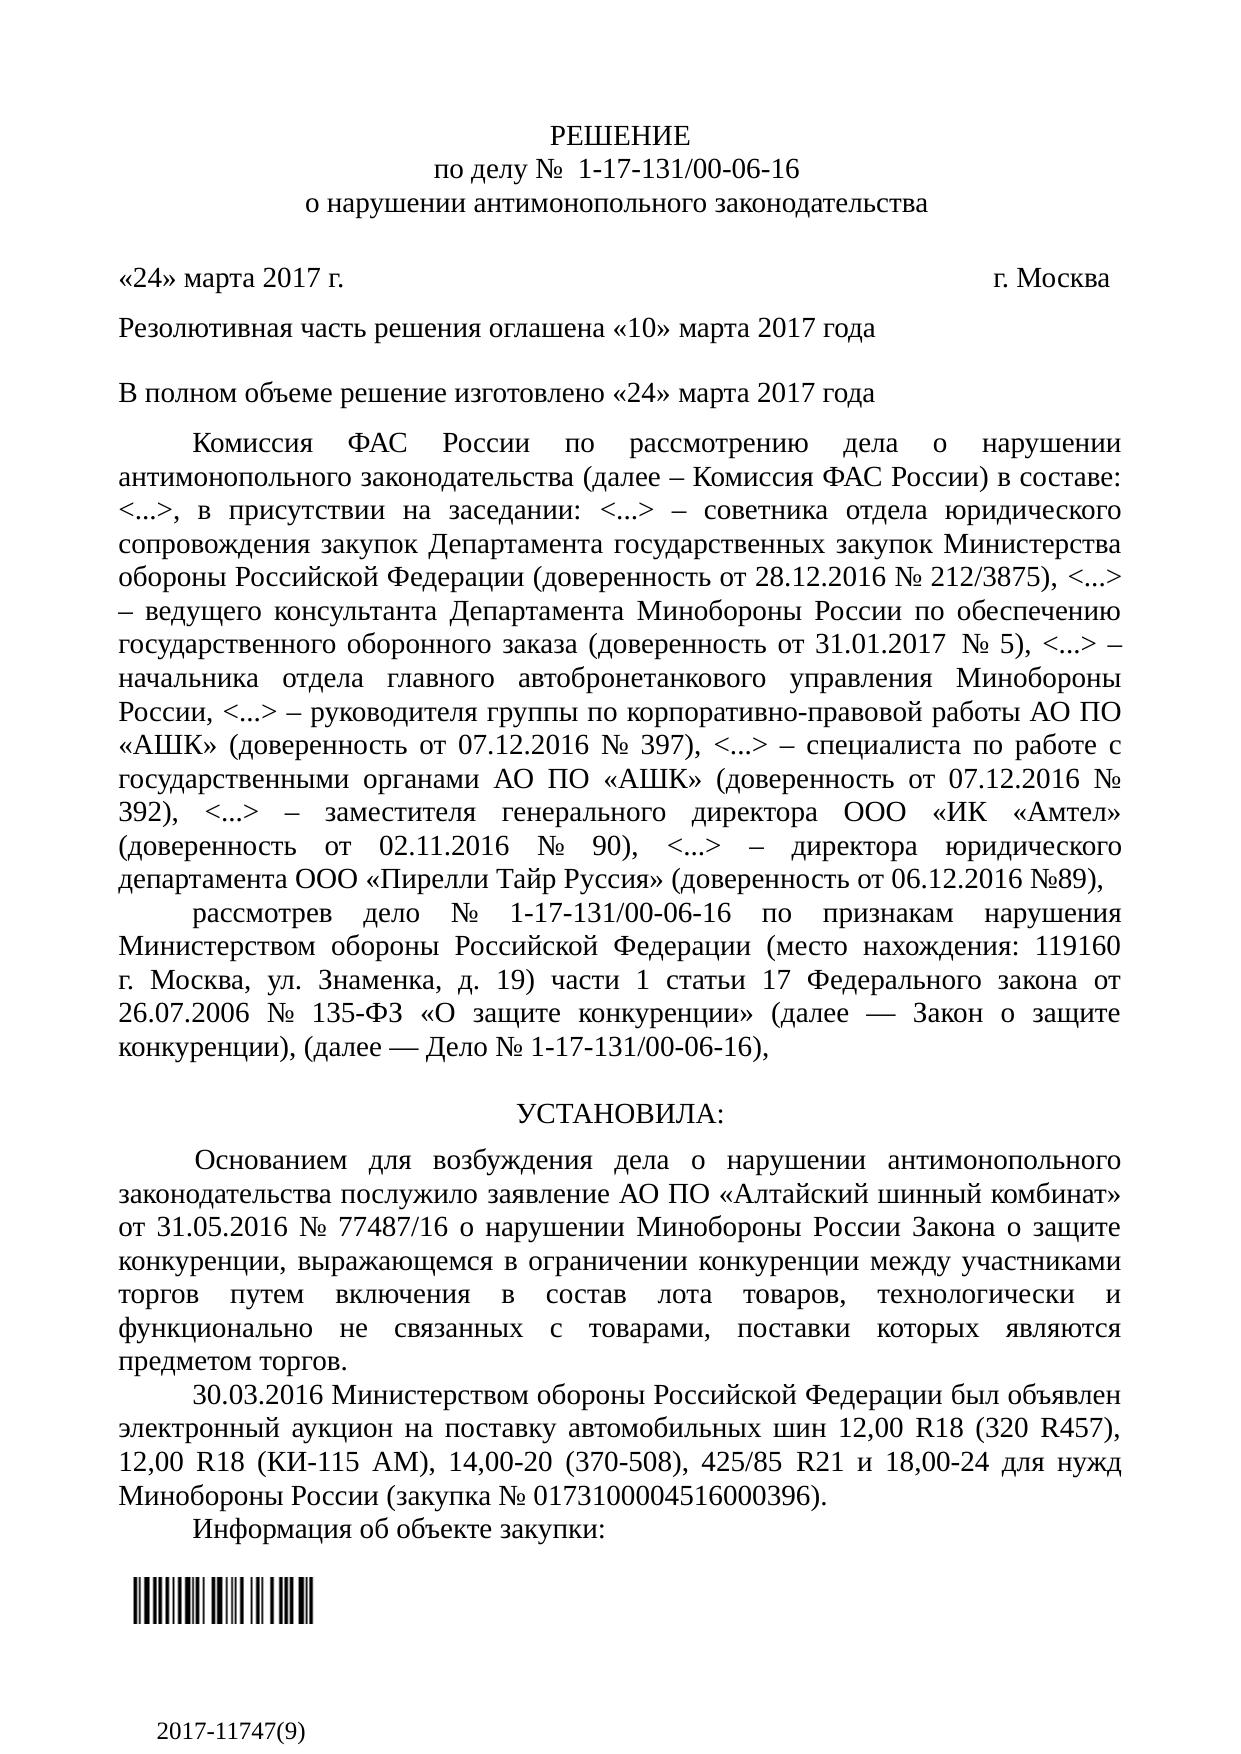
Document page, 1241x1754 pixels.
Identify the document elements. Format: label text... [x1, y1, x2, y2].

picture [118, 1577, 331, 1624]
text РЕШЕНИЕ [118, 118, 1122, 152]
text Резолютивная часть решения оглашена «10» марта 2017 года [118, 310, 1122, 344]
text Основанием для возбуждения дела о нарушении антимонопольного законодательства послужило заявление АО ПО «Алтайский шинный комбинат» от 31.05.2016 № 77487/16 о нарушении Минобороны России Закона о защите конкуренции, выражающемся в ограничении конкуренции между участниками торгов путем включения в состав лота товаров, технологически и функционально не связанных с товарами, поставки которых являются предметом торгов. [118, 1142, 1122, 1377]
text Информация об объекте закупки: [118, 1511, 1122, 1545]
text рассмотрев дело № 1-17-131/00-06-16 по признакам нарушения Министерством обороны Российской Федерации (место нахождения: 119160 г. Москва, ул. Знаменка, д. 19) части 1 статьи 17 Федерального закона от 26.07.2006 № 135-ФЗ «О защите конкуренции» (далее — Закон о защите конкуренции), (далее — Дело № 1-17-131/00-06-16), [118, 895, 1122, 1063]
text по делу № 1-17-131/00-06-16 [118, 152, 1122, 185]
text о нарушении антимонопольного законодательства [118, 185, 1122, 219]
text «24» марта 2017 г. г. Москва [118, 260, 1122, 293]
text Комиссия ФАС России по рассмотрению дела о нарушении антимонопольного законодательства (далее – Комиссия ФАС России) в составе: <...>, в присутствии на заседании: <...> – советника отдела юридического сопровождения закупок Департамента государственных закупок Министерства обороны Российской Федерации (доверенность от 28.12.2016 № 212/3875), <...> – ведущего консультанта Департамента Минобороны России по обеспечению государственного оборонного заказа (доверенность от 31.01.2017 № 5), <...> – начальника отдела главного автобронетанкового управления Минобороны России, <...> – руководителя группы по корпоративно-правовой работы АО ПО «АШК» (доверенность от 07.12.2016 № 397), <...> – специалиста по работе с государственными органами АО ПО «АШК» (доверенность от 07.12.2016 № 392), <...> – заместителя генерального директора ООО «ИК «Амтел» (доверенность от 02.11.2016 № 90), <...> – директора юридического департамента ООО «Пирелли Тайр Руссия» (доверенность от 06.12.2016 №89), [118, 425, 1122, 895]
text В полном объеме решение изготовлено «24» марта 2017 года [118, 375, 1122, 408]
text УСТАНОВИЛА: [118, 1096, 1122, 1130]
text 30.03.2016 Министерством обороны Российской Федерации был объявлен электронный аукцион на поставку автомобильных шин 12,00 R18 (320 R457), 12,00 R18 (КИ-115 АМ), 14,00-20 (370-508), 425/85 R21 и 18,00-24 для нужд Минобороны России (закупка № 0173100004516000396). [118, 1377, 1122, 1511]
